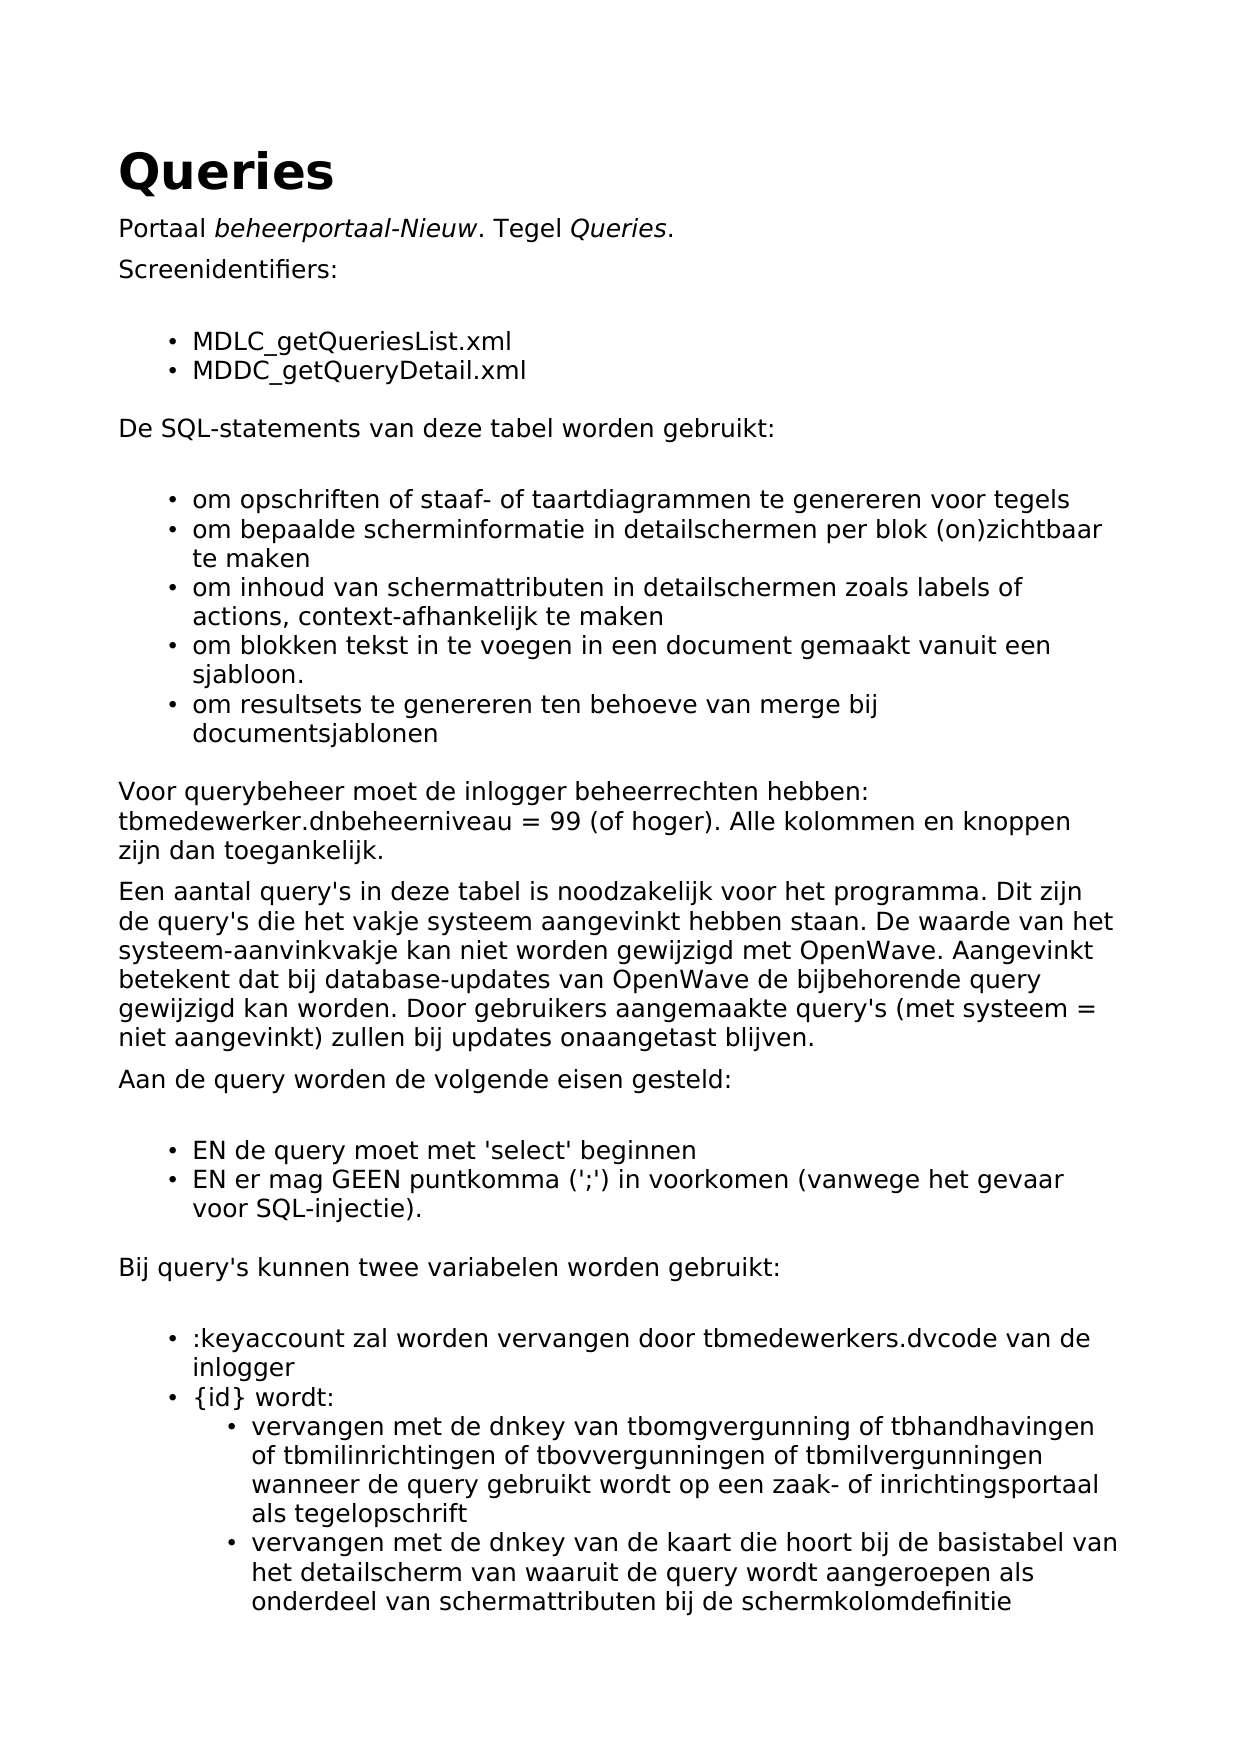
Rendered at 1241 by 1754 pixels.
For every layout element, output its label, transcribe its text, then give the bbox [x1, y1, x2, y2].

list EN er mag GEEN puntkomma (';') in voorkomen (vanwege het gevaar voor SQL-injectie). [177, 1165, 1122, 1224]
list om opschriften of staaf- of taartdiagrammen te genereren voor tegels [177, 486, 1122, 515]
subtitle Queries [118, 143, 1122, 201]
text Screenidentifiers: [118, 256, 1122, 285]
text Aan de query worden de volgende eisen gesteld: [118, 1065, 1122, 1094]
text Bij query's kunnen twee variabelen worden gebruikt: [118, 1253, 1122, 1282]
list MDDC_getQueryDetail.xml [177, 356, 1122, 385]
list vervangen met de dnkey van de kaart die hoort bij de basistabel van het detailscherm van waaruit de query wordt aangeroepen als onderdeel van schermattributen bij de schermkolomdefinitie [236, 1528, 1122, 1616]
list om bepaalde scherminformatie in detailschermen per blok (on)zichtbaar te maken [177, 515, 1122, 573]
list :keyaccount zal worden vervangen door tbmedewerkers.dvcode van de inlogger [177, 1324, 1122, 1383]
text De SQL-statements van deze tabel worden gebruikt: [118, 414, 1122, 444]
list MDLC_getQueriesList.xml [177, 327, 1122, 356]
text Portaal beheerportaal-Nieuw. Tegel Queries. [118, 214, 1122, 243]
list om inhoud van schermattributen in detailschermen zoals labels of actions, context-afhankelijk te maken [177, 573, 1122, 631]
list vervangen met de dnkey van tbomgvergunning of tbhandhavingen of tbmilinrichtingen of tbovvergunningen of tbmilvergunningen wanneer de query gebruikt wordt op een zaak- of inrichtingsportaal als tegelopschrift [236, 1412, 1122, 1528]
text Een aantal query's in deze tabel is noodzakelijk voor het programma. Dit zijn de query's die het vakje systeem aangevinkt hebben staan. De waarde van het systeem-aanvinkvakje kan niet worden gewijzigd met OpenWave. Aangevinkt betekent dat bij database-updates van OpenWave de bijbehorende query gewijzigd kan worden. Door gebruikers aangemaakte query's (met systeem = niet aangevinkt) zullen bij updates onaangetast blijven. [118, 878, 1122, 1053]
list {id} wordt: [177, 1383, 1122, 1412]
text Voor querybeheer moet de inlogger beheerrechten hebben: tbmedewerker.dnbeheerniveau = 99 (of hoger). Alle kolommen en knoppen zijn dan toegankelijk. [118, 778, 1122, 865]
list om resultsets te genereren ten behoeve van merge bij documentsjablonen [177, 690, 1122, 748]
list om blokken tekst in te voegen in een document gemaakt vanuit een sjabloon. [177, 631, 1122, 690]
list EN de query moet met 'select' beginnen [177, 1136, 1122, 1165]
